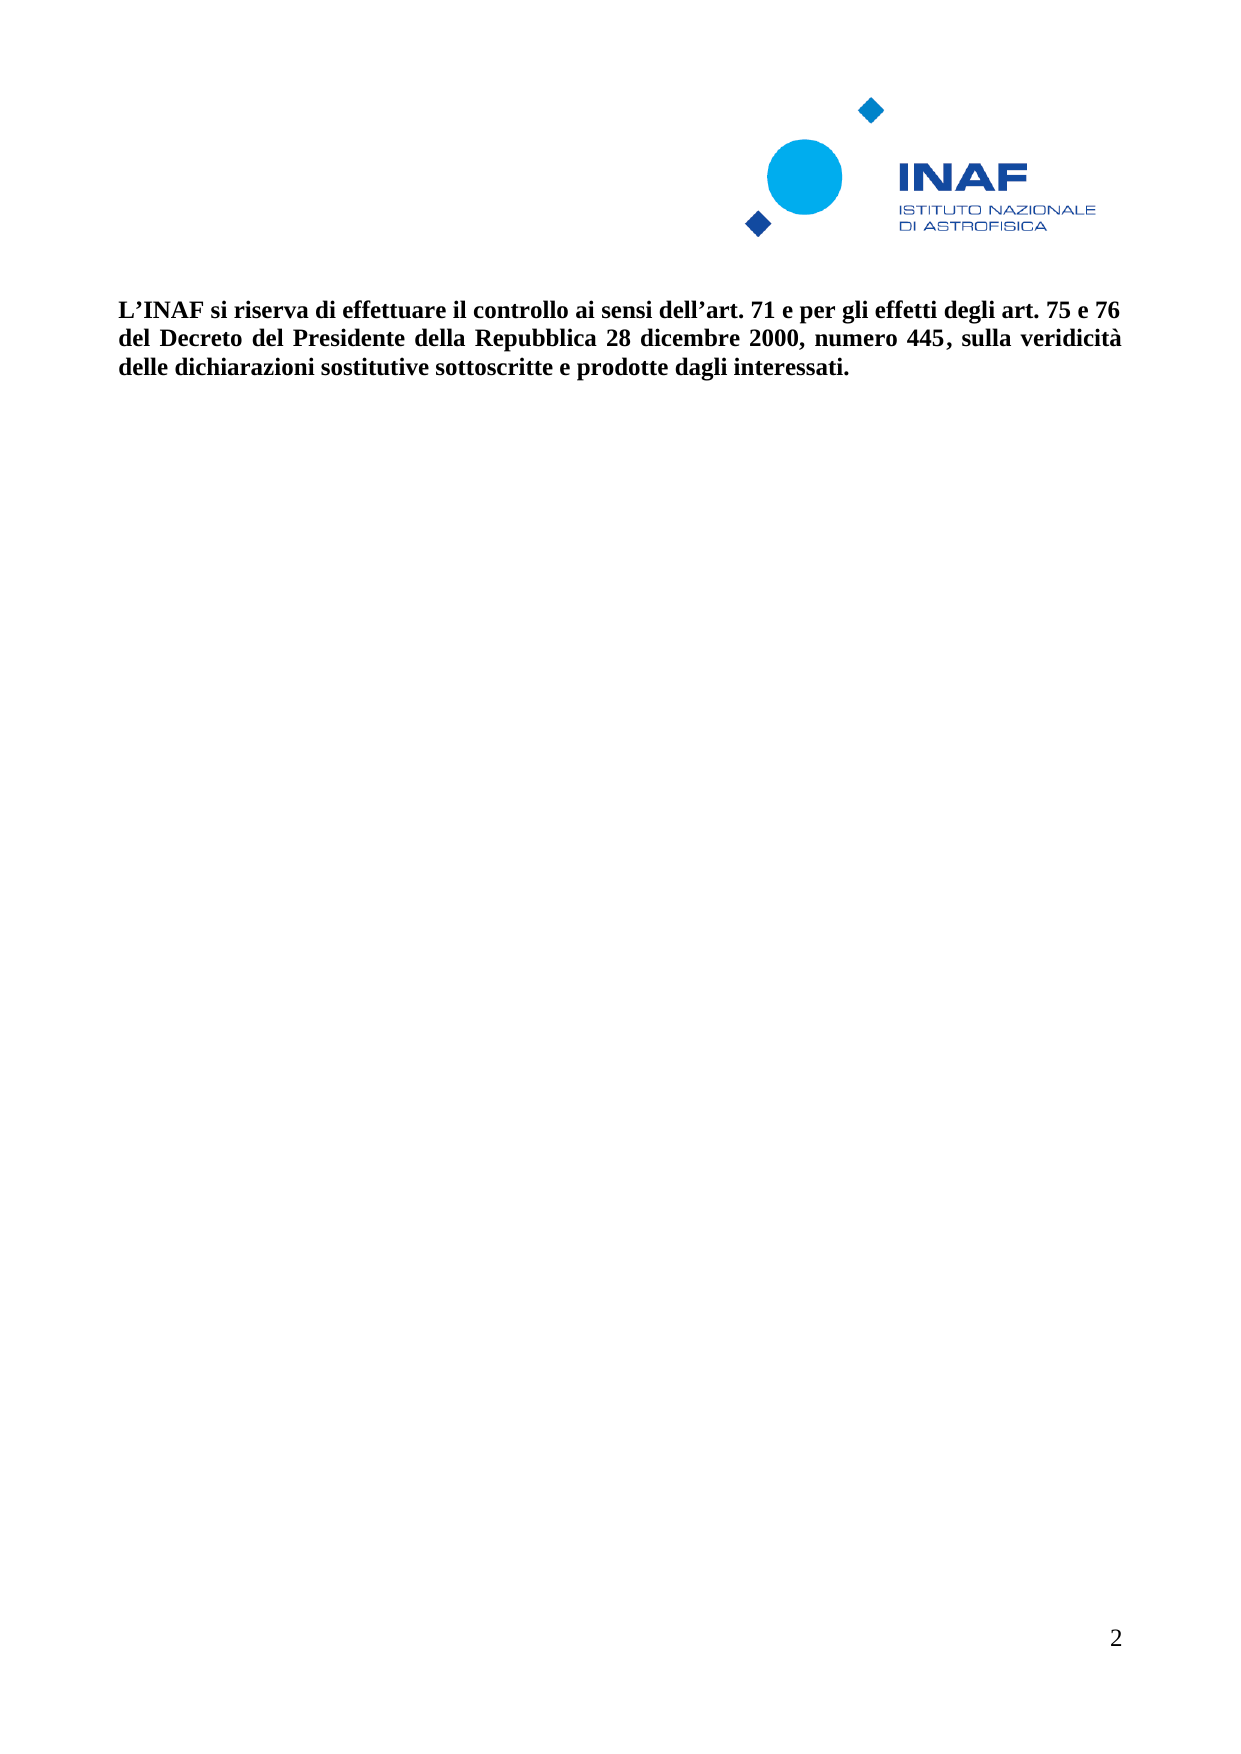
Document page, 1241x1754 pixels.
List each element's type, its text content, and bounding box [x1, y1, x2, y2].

text L’INAF si riserva di effettuare il controllo ai sensi dell’art. 71 e per gli effetti degli art. 75 e 76 del Decreto del Presidente della Repubblica 28 dicembre 2000, numero 445, sulla veridicità delle dichiarazioni sostitutive sottoscritte e prodotte dagli interessati. [118, 295, 1122, 381]
